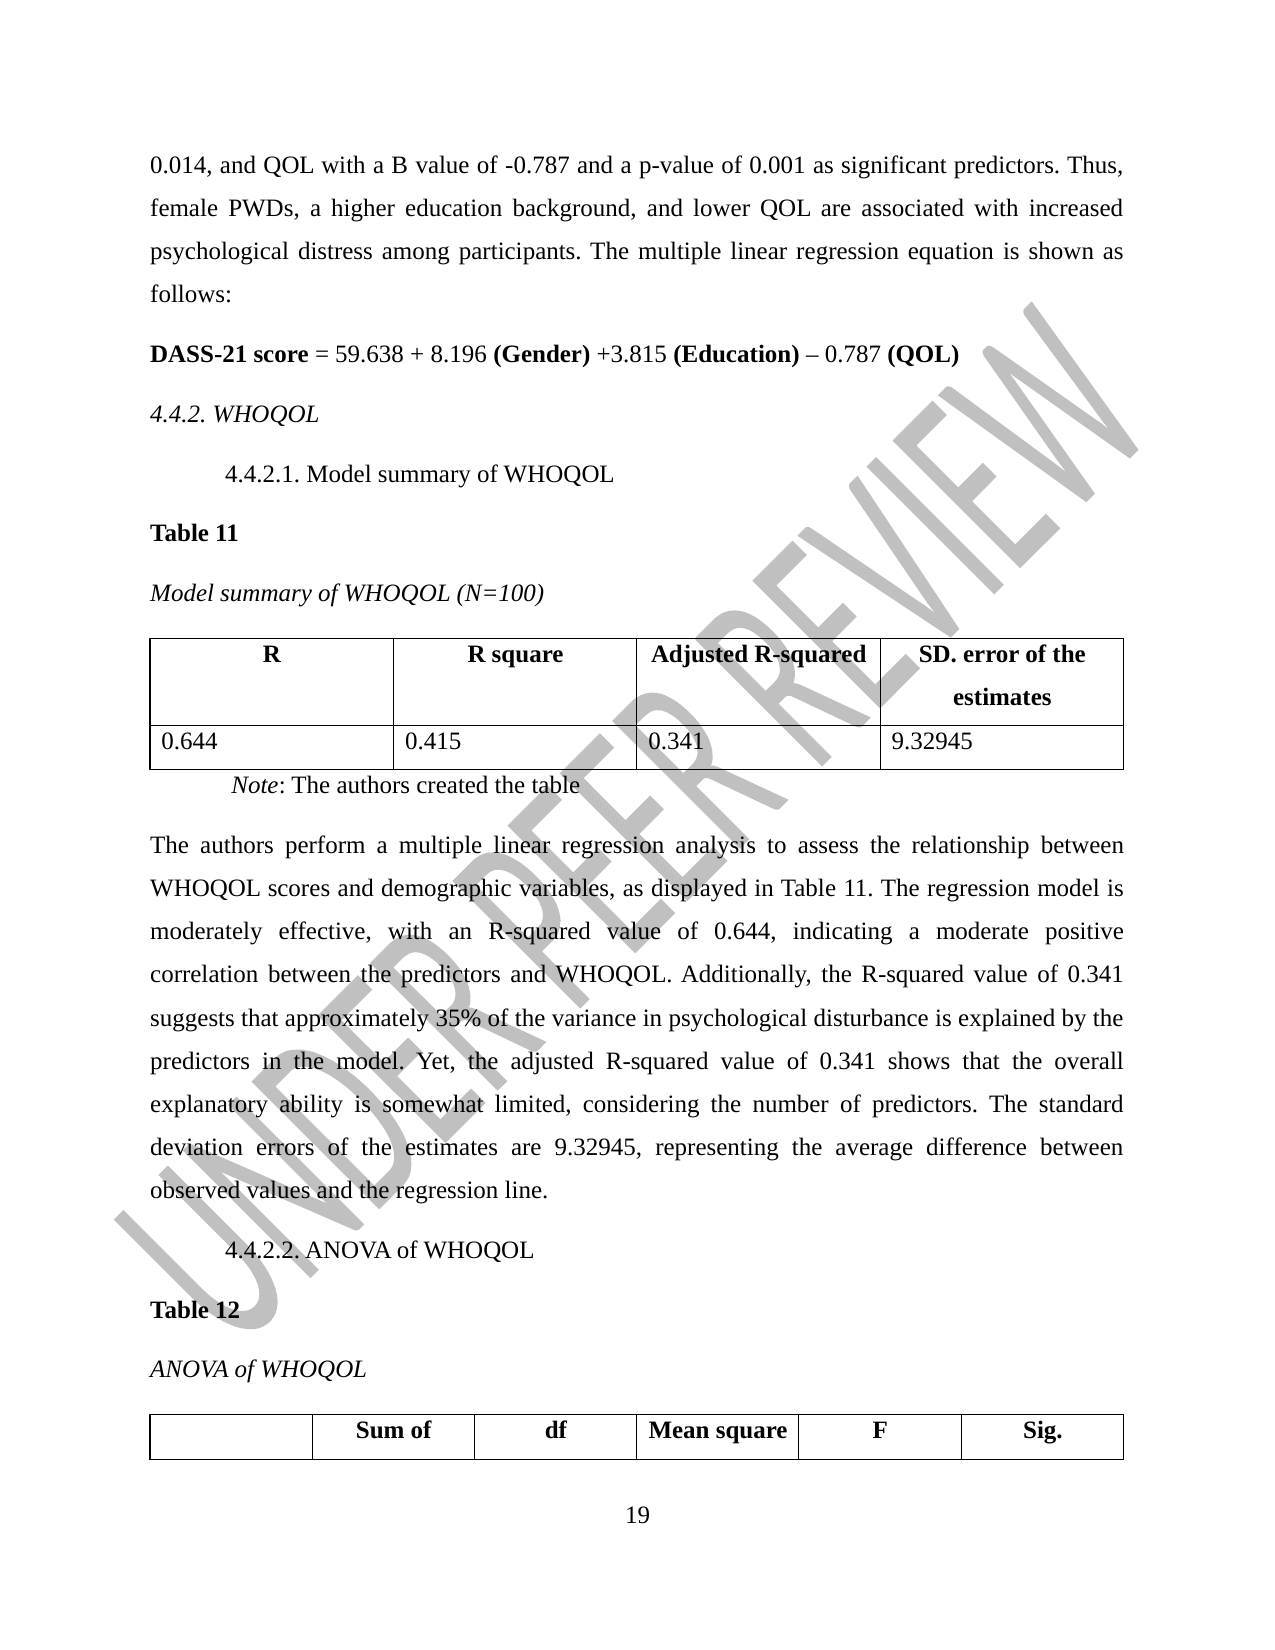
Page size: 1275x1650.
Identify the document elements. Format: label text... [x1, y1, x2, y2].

text [939, 518, 997, 547]
table_header SD. error of the estimates [881, 639, 1123, 725]
text [927, 578, 1125, 607]
text [880, 459, 937, 487]
text Table 11 [150, 518, 888, 547]
text [1069, 399, 1103, 423]
table_header F [799, 1415, 961, 1458]
text [1103, 399, 1125, 428]
table_header R square [394, 639, 636, 725]
text [1043, 518, 1125, 547]
table_header Adjusted R-squared [637, 711, 682, 725]
text DASS-21 score = 59.638 + 8.196 (Gender) +3.815 (Education) – 0.787 (QOL) [150, 339, 1062, 368]
text Table 12 [150, 1295, 224, 1323]
table_header Sum of [313, 1415, 474, 1458]
table_header Mean square [637, 1415, 798, 1458]
table_header Adjusted R-squared [780, 696, 850, 725]
text [727, 770, 1125, 799]
text [990, 518, 1040, 543]
table_header R [151, 639, 393, 725]
table_header Adjusted R-squared [719, 639, 779, 690]
text 4.4.2.1. Model summary of WHOQOL [150, 459, 885, 487]
text [1029, 399, 1085, 428]
text 4.4.2.2. ANOVA of WHOQOL [150, 1235, 245, 1264]
text Model summary of WHOQOL (N=100) [150, 578, 777, 607]
text [931, 459, 1063, 487]
text [969, 399, 1033, 428]
text Table 12 [211, 1295, 259, 1310]
text Note: The authors created the table [150, 770, 584, 799]
table_cell 9.32945 [881, 726, 1123, 769]
text Table 12 [270, 1295, 1125, 1323]
table_header [151, 1415, 312, 1458]
table_header Adjusted R-squared [637, 639, 779, 725]
text [1072, 459, 1125, 487]
text 4.4.2. WHOQOL [150, 399, 981, 428]
table_header Adjusted R-squared [833, 639, 880, 683]
text [887, 518, 945, 547]
text [698, 779, 750, 799]
table_header Adjusted R-squared [781, 639, 880, 725]
table_cell 0.644 [151, 726, 393, 769]
table_cell 0.415 [394, 726, 636, 769]
table_cell 0.341 [638, 726, 697, 769]
text [585, 770, 689, 799]
table_header df [475, 1415, 636, 1458]
table_cell 0.341 [702, 726, 880, 769]
text [777, 578, 903, 607]
table_cell 0.341 [637, 747, 659, 769]
text [1060, 339, 1125, 368]
text 4.4.2.2. ANOVA of WHOQOL [239, 1235, 295, 1264]
table_header Sig. [962, 1415, 1123, 1458]
text The authors perform a multiple linear regression analysis to assess the relationship between WHOQOL scores and demographic variables, as displayed in Table 11. The regression model is moderately effective, with an R-squared value of 0.644, indicating a moderate positive correlation between the predictors and WHOQOL. Additionally, the R-squared value of 0.341 suggests that approximately 35% of the variance in psychological disturbance is explained by the predictors in the model. Yet, the adjusted R-squared value of 0.341 shows that the overall explanatory ability is somewhat limited, considering the number of predictors. The standard deviation errors of the estimates are 9.32945, representing the average difference between observed values and the regression line. [150, 830, 1125, 1204]
text [886, 578, 929, 607]
text 4.4.2.2. ANOVA of WHOQOL [286, 1235, 1125, 1264]
text 0.014, and QOL with a B value of -0.787 and a p-value of 0.001 as significant predictors. Thus, female PWDs, a higher education background, and lower QOL are associated with increased psychological distress among participants. The multiple linear regression equation is shown as follows: [150, 150, 1125, 308]
text ANOVA of WHOQOL [150, 1354, 1125, 1383]
